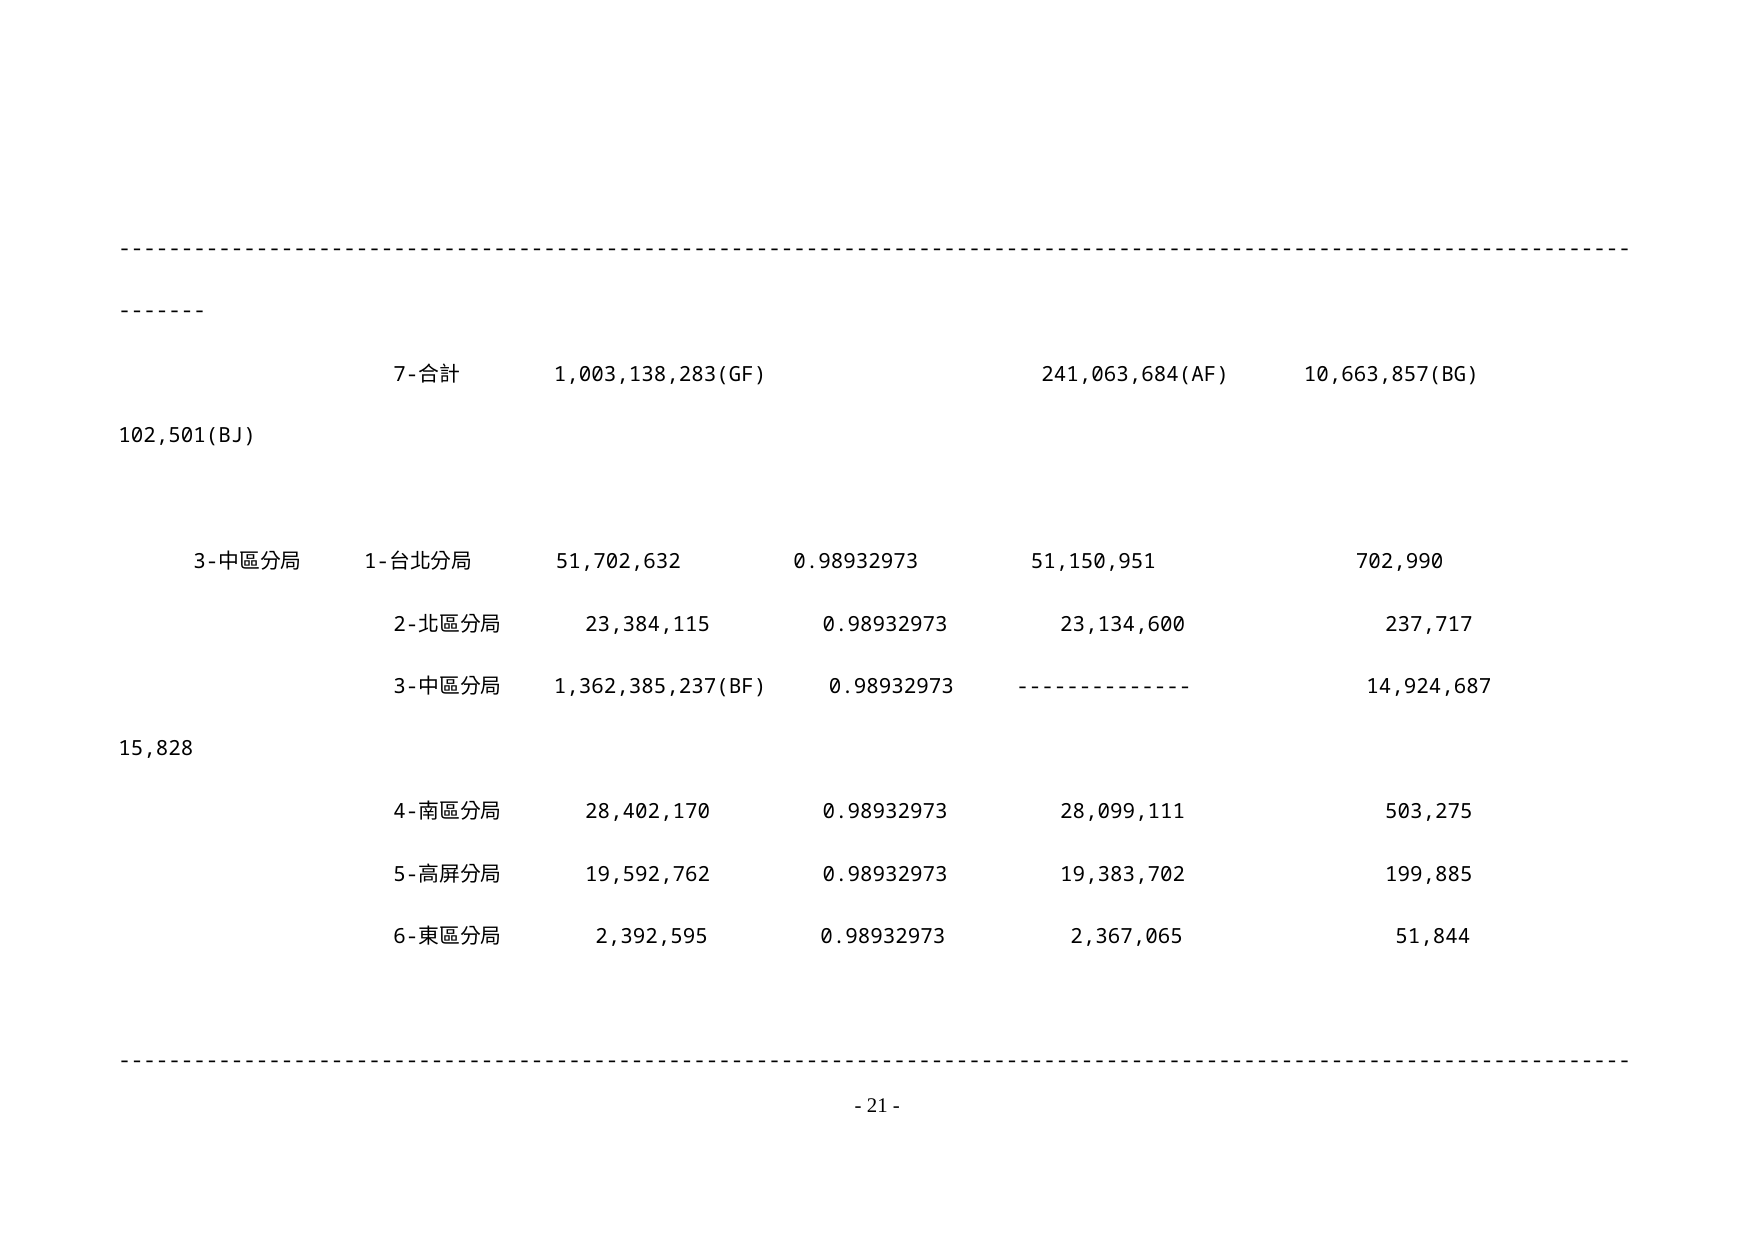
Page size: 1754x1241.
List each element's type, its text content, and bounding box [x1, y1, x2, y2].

text -------------------------------------------------------------------------------------------------------------------------------- [118, 143, 1636, 331]
text 7-合計 1,003,138,283(GF) 241,063,684(AF) 10,663,857(BG) 102,501(BJ) [118, 331, 1636, 456]
text 3-中區分局 1,362,385,237(BF) 0.98932973 -------------- 14,924,687 15,828 [118, 643, 1636, 768]
text 5-高屏分局 19,592,762 0.98932973 19,383,702 199,885 [118, 831, 1636, 893]
text -------------------------------------------------------------------------------------------------------------------------------- [118, 956, 1636, 1081]
text 4-南區分局 28,402,170 0.98932973 28,099,111 503,275 [118, 768, 1636, 831]
text 2-北區分局 23,384,115 0.98932973 23,134,600 237,717 [118, 581, 1636, 643]
text 6-東區分局 2,392,595 0.98932973 2,367,065 51,844 [118, 893, 1636, 956]
text 3-中區分局 1-台北分局 51,702,632 0.98932973 51,150,951 702,990 [118, 518, 1636, 581]
